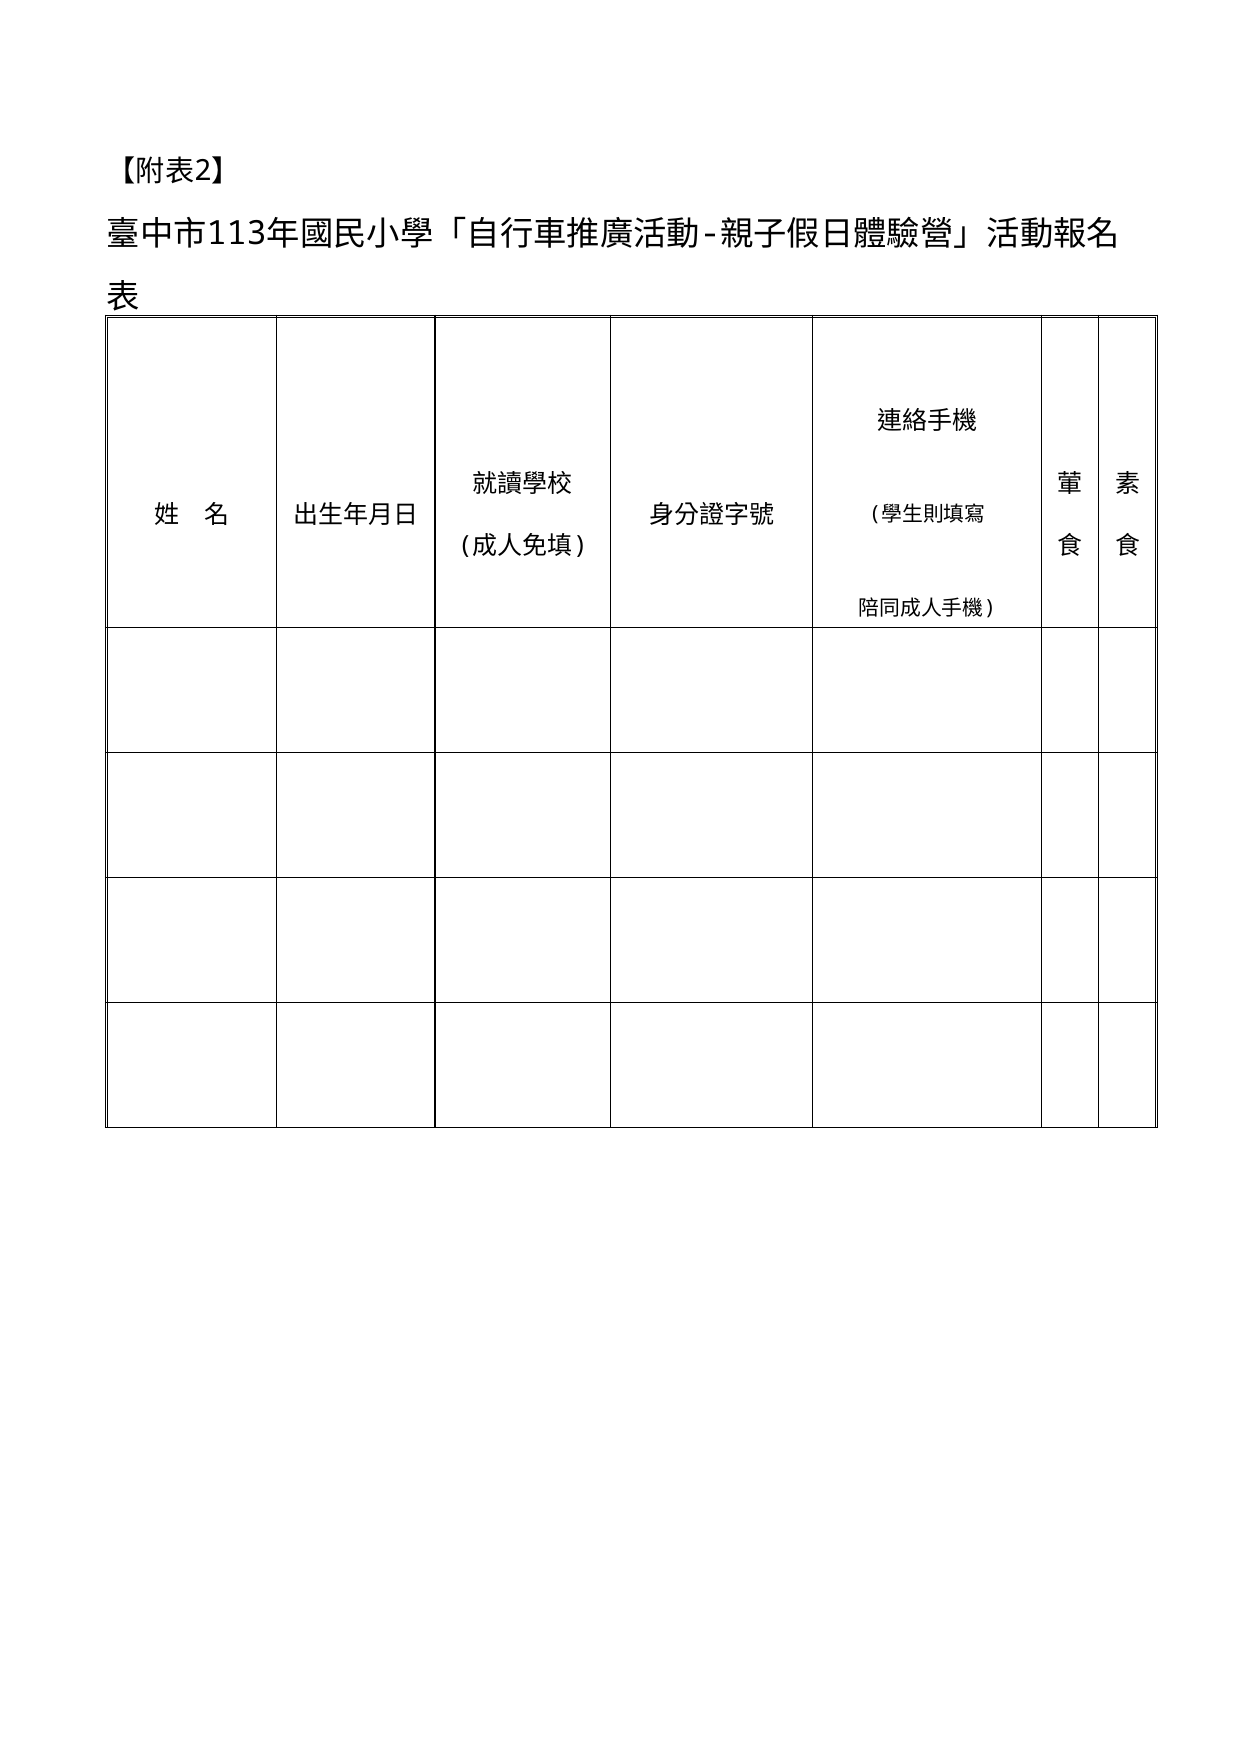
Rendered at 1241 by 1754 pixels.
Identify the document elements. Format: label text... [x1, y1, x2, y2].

table_cell [1042, 628, 1098, 752]
table_cell [108, 753, 276, 877]
table_cell [1099, 628, 1155, 752]
table_cell [1042, 878, 1098, 1002]
table_cell [277, 878, 434, 1002]
table_cell [611, 1003, 812, 1127]
table_cell [436, 1003, 610, 1127]
table_cell [813, 628, 1041, 752]
table_cell [436, 878, 610, 1002]
table_cell [1099, 878, 1155, 1002]
table_cell [813, 1003, 1041, 1127]
table_header 出生年月日 [277, 318, 434, 627]
table_cell [436, 753, 610, 877]
table_cell [1042, 753, 1098, 877]
table_cell [108, 878, 276, 1002]
table_header 素食 [1099, 318, 1155, 627]
table_cell [277, 753, 434, 877]
table_cell [1042, 1003, 1098, 1127]
table_cell [277, 1003, 434, 1127]
table_header 連絡手機 (學生則填寫 陪同成人手機) [813, 318, 1041, 627]
text 臺中市113年國民小學「自行車推廣活動-親子假日體驗營」活動報名表 [106, 189, 1134, 314]
table_cell [1099, 753, 1155, 877]
table_cell [1099, 1003, 1155, 1127]
table_cell [813, 753, 1041, 877]
table_header 身分證字號 [611, 318, 812, 627]
table_cell [108, 1003, 276, 1127]
table_cell [436, 628, 610, 752]
table_cell [813, 878, 1041, 1002]
table_header 就讀學校 (成人免填) [436, 318, 610, 627]
table_cell [108, 628, 276, 752]
text 【附表2】 [106, 127, 1134, 189]
table_cell [611, 753, 812, 877]
table_cell [277, 628, 434, 752]
table_cell [611, 878, 812, 1002]
table_header 葷食 [1042, 318, 1098, 627]
table_cell [611, 628, 812, 752]
table_header 姓 名 [108, 318, 276, 627]
